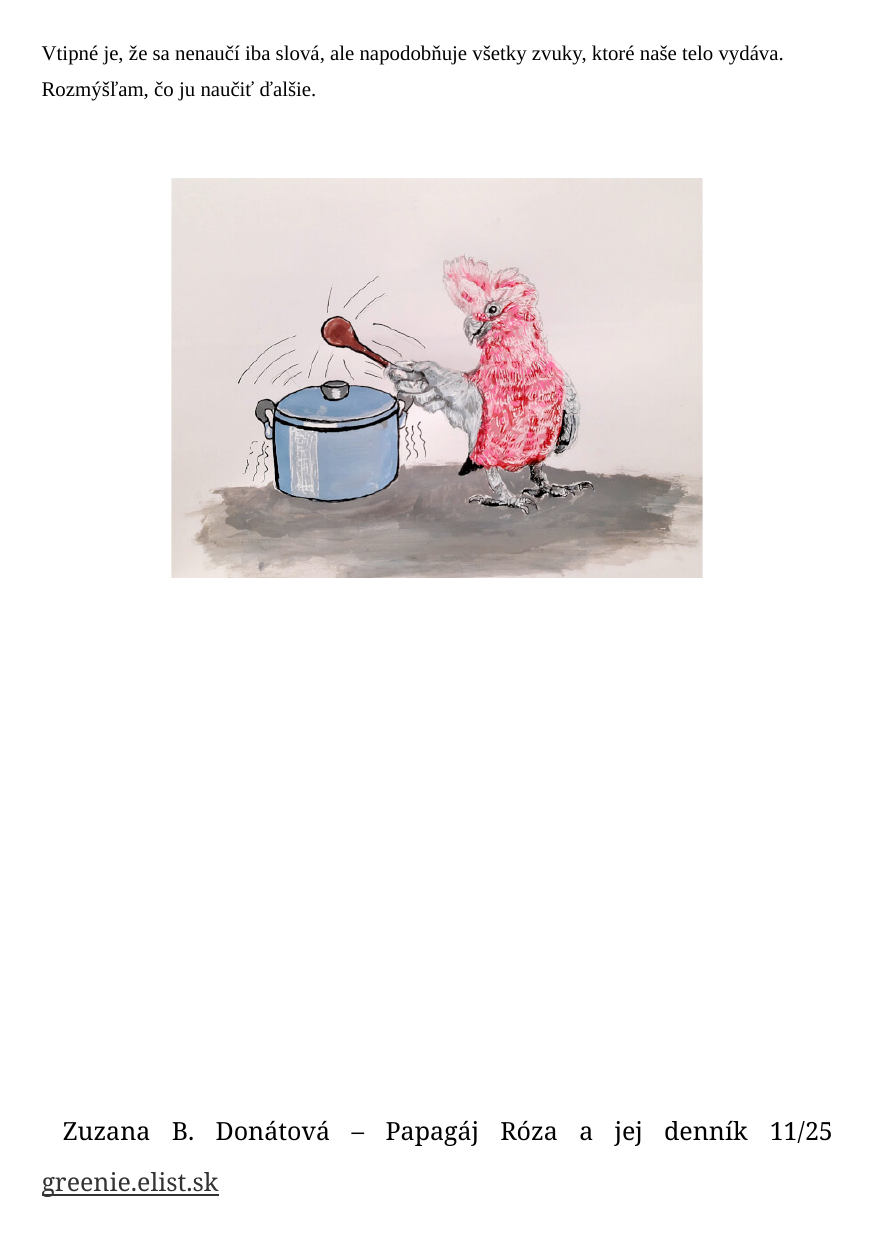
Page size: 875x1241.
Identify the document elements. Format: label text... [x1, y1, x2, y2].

text Rozmýšľam, čo ju naučiť ďalšie. [41, 77, 833, 101]
picture [171, 178, 703, 578]
text Vtipné je, že sa nenaučí iba slová, ale napodobňuje všetky zvuky, ktoré naše telo vydáva. [41, 41, 833, 65]
